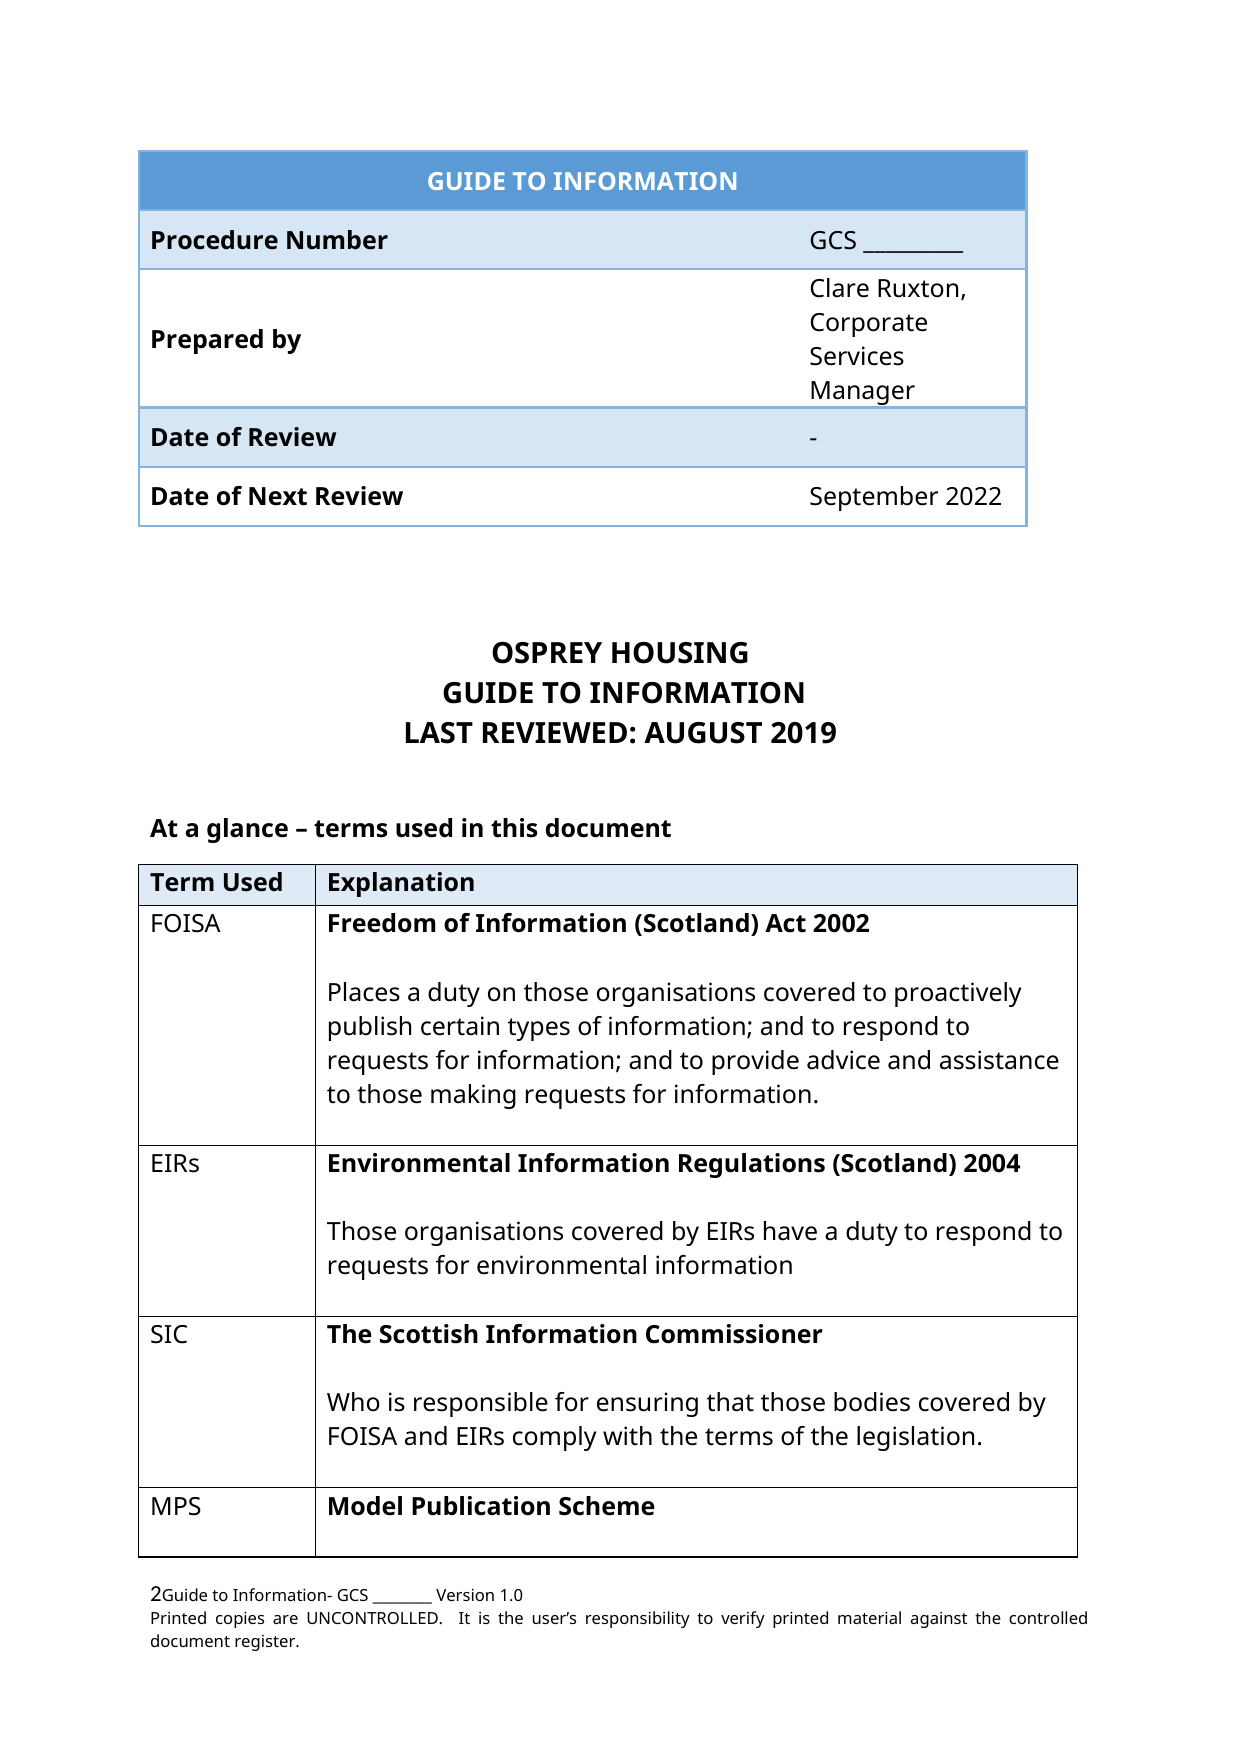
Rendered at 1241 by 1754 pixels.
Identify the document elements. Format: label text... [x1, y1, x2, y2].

table_cell - [798, 409, 1025, 466]
table_cell MPS [139, 1488, 315, 1556]
table_cell September 2022 [798, 468, 1025, 524]
table_cell Environmental Information Regulations (Scotland) 2004 Those organisations covered by EIRs have a duty to respond to requests for environmental information [316, 1146, 1077, 1316]
text GUIDE TO INFORMATION [150, 672, 1090, 712]
table_header Term Used [139, 865, 315, 905]
table_cell Date of Review [140, 409, 798, 466]
text OSPREY HOUSING [150, 633, 1090, 672]
table_cell Procedure Number [140, 211, 798, 268]
table_cell FOISA [139, 906, 315, 1144]
table_cell Model Publication Scheme [316, 1488, 1077, 1556]
table_header GUIDE TO INFORMATION [140, 152, 1025, 209]
table_header Explanation [316, 865, 1077, 905]
table_cell Prepared by [140, 270, 798, 406]
table_cell Freedom of Information (Scotland) Act 2002 Places a duty on those organisations covered to proactively publish certain types of information; and to respond to requests for information; and to provide advice and assistance to those making requests for information. [316, 906, 1077, 1144]
table_cell Clare Ruxton, Corporate Services Manager [798, 270, 1025, 406]
table_cell SIC [139, 1317, 315, 1487]
table_cell EIRs [139, 1146, 315, 1316]
text At a glance – terms used in this document [150, 811, 1090, 845]
table_cell GCS _________ [798, 211, 1025, 268]
table_cell The Scottish Information Commissioner Who is responsible for ensuring that those bodies covered by FOISA and EIRs comply with the terms of the legislation. [316, 1317, 1077, 1487]
text LAST REVIEWED: AUGUST 2019 [150, 712, 1090, 752]
table_cell Date of Next Review [140, 468, 798, 524]
